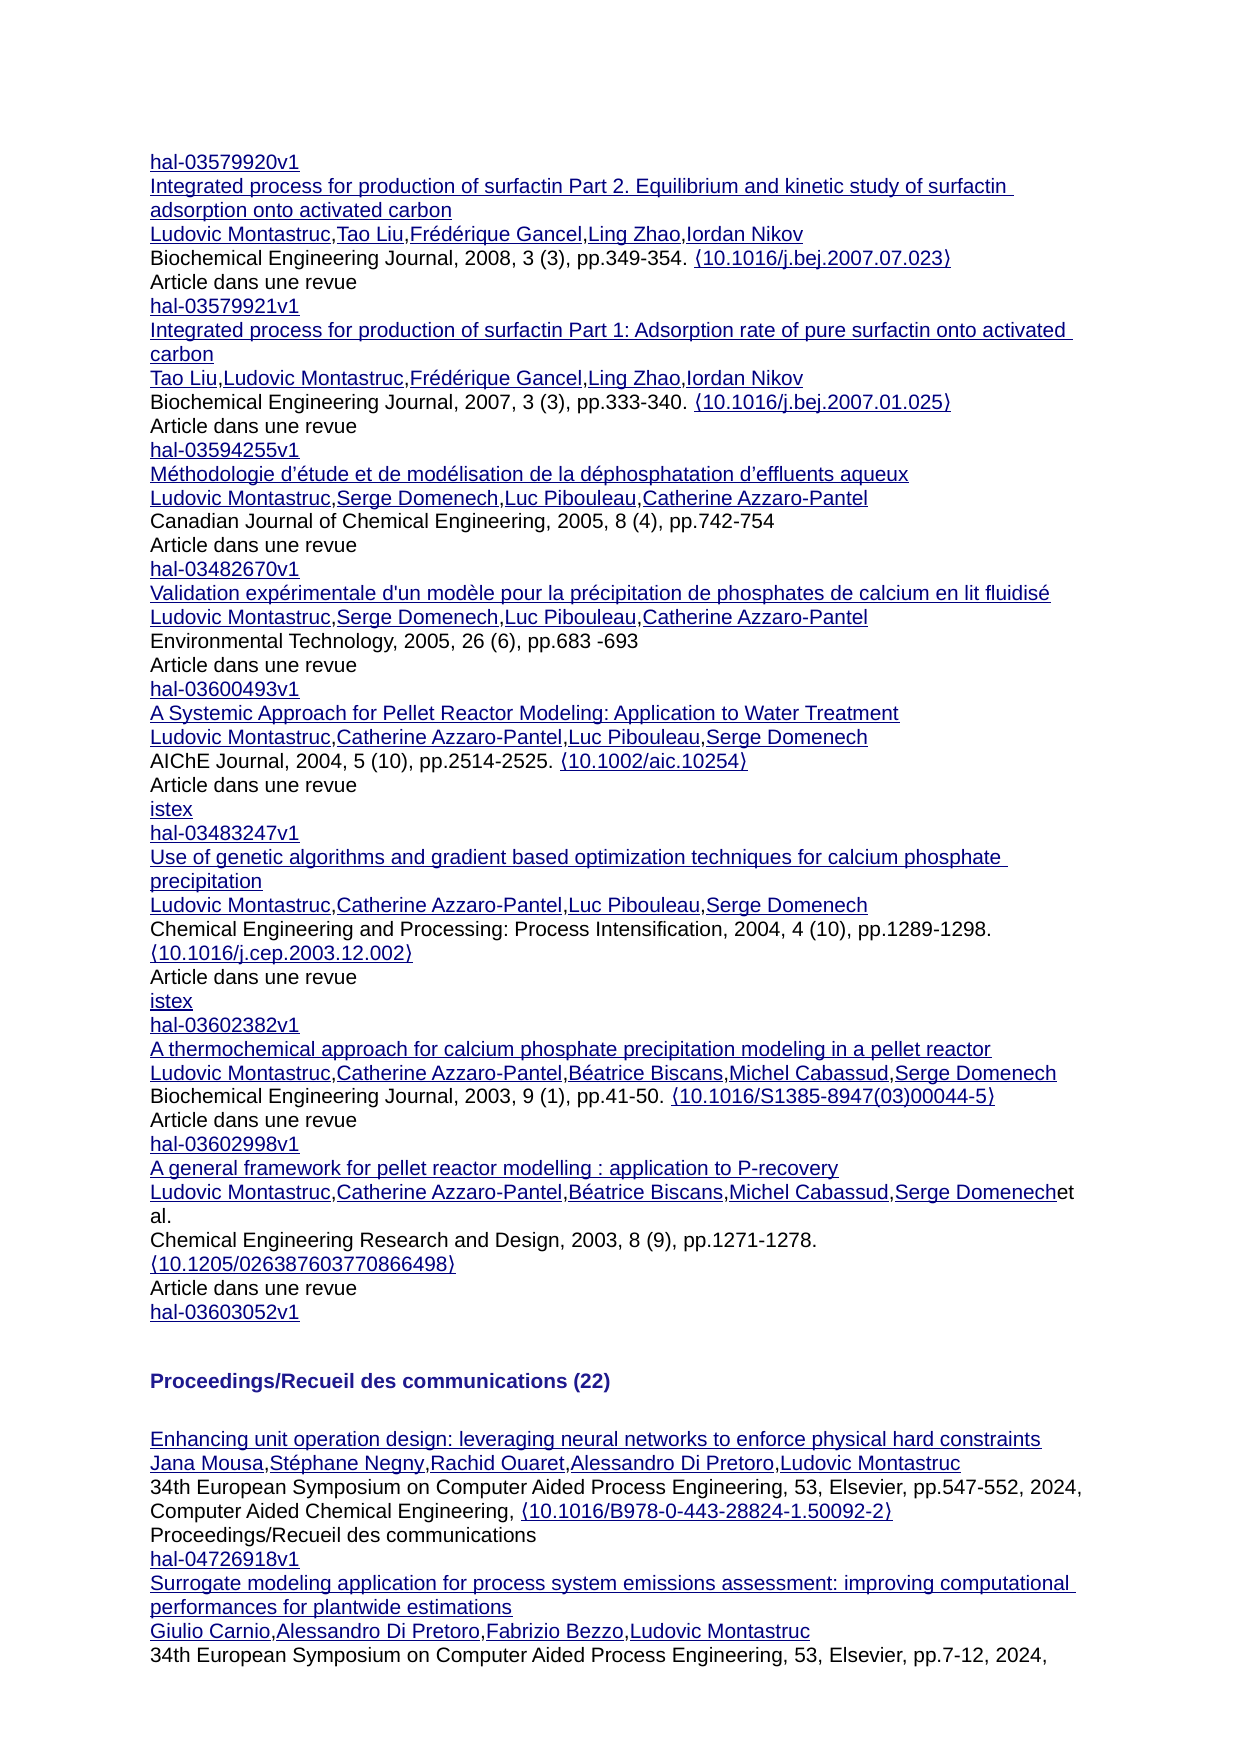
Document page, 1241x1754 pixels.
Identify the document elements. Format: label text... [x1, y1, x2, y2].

table_cell A general framework for pellet reactor modelling : application to P-recovery Ludovic Montastruc,Catherine Azzaro-Pantel,Béatrice Biscans,Michel Cabassud,Serge Domenechet al. Chemical Engineering Research and Design, 2003, 8 (9), pp.1271-1278. ⟨10.1205/026387603770866498⟩ Article dans une revue hal-03603052v1 [150, 1156, 1090, 1324]
table_cell Validation expérimentale d'un modèle pour la précipitation de phosphates de calcium en lit fluidisé Ludovic Montastruc,Serge Domenech,Luc Pibouleau,Catherine Azzaro-Pantel Environmental Technology, 2005, 26 (6), pp.683 -693 Article dans une revue hal-03600493v1 [150, 581, 1090, 701]
table_cell A thermochemical approach for calcium phosphate precipitation modeling in a pellet reactor Ludovic Montastruc,Catherine Azzaro-Pantel,Béatrice Biscans,Michel Cabassud,Serge Domenech Biochemical Engineering Journal, 2003, 9 (1), pp.41-50. ⟨10.1016/S1385-8947(03)00044-5⟩ Article dans une revue hal-03602998v1 [150, 1036, 1090, 1156]
table_cell Surrogate modeling application for process system emissions assessment: improving computational performances for plantwide estimations Giulio Carnio,Alessandro Di Pretoro,Fabrizio Bezzo,Ludovic Montastruc 34th European Symposium on Computer Aided Process Engineering, 53, Elsevier, pp.7-12, 2024, [150, 1571, 1090, 1667]
table_cell A Systemic Approach for Pellet Reactor Modeling: Application to Water Treatment Ludovic Montastruc,Catherine Azzaro-Pantel,Luc Pibouleau,Serge Domenech AIChE Journal, 2004, 5 (10), pp.2514-2525. ⟨10.1002/aic.10254⟩ Article dans une revue istex hal-03483247v1 [150, 701, 1090, 845]
table_cell Integrated process for production of surfactin Part 1: Adsorption rate of pure surfactin onto activated carbon Tao Liu,Ludovic Montastruc,Frédérique Gancel,Ling Zhao,Iordan Nikov Biochemical Engineering Journal, 2007, 3 (3), pp.333-340. ⟨10.1016/j.bej.2007.01.025⟩ Article dans une revue hal-03594255v1 [150, 318, 1090, 461]
table_cell hal-03579920v1 [150, 150, 1090, 174]
subtitle Proceedings/Recueil des communications (22) [150, 1369, 1090, 1393]
table_cell Méthodologie d’étude et de modélisation de la déphosphatation d’effluents aqueux Ludovic Montastruc,Serge Domenech,Luc Pibouleau,Catherine Azzaro-Pantel Canadian Journal of Chemical Engineering, 2005, 8 (4), pp.742-754 Article dans une revue hal-03482670v1 [150, 461, 1090, 581]
table_cell Integrated process for production of surfactin Part 2. Equilibrium and kinetic study of surfactin adsorption onto activated carbon Ludovic Montastruc,Tao Liu,Frédérique Gancel,Ling Zhao,Iordan Nikov Biochemical Engineering Journal, 2008, 3 (3), pp.349-354. ⟨10.1016/j.bej.2007.07.023⟩ Article dans une revue hal-03579921v1 [150, 174, 1090, 318]
table_header Enhancing unit operation design: leveraging neural networks to enforce physical hard constraints Jana Mousa,Stéphane Negny,Rachid Ouaret,Alessandro Di Pretoro,Ludovic Montastruc 34th European Symposium on Computer Aided Process Engineering, 53, Elsevier, pp.547-552, 2024, Computer Aided Chemical Engineering, ⟨10.1016/B978-0-443-28824-1.50092-2⟩ Proceedings/Recueil des communications hal-04726918v1 [150, 1427, 1090, 1571]
table_cell Use of genetic algorithms and gradient based optimization techniques for calcium phosphate precipitation Ludovic Montastruc,Catherine Azzaro-Pantel,Luc Pibouleau,Serge Domenech Chemical Engineering and Processing: Process Intensification, 2004, 4 (10), pp.1289-1298. ⟨10.1016/j.cep.2003.12.002⟩ Article dans une revue istex hal-03602382v1 [150, 845, 1090, 1036]
